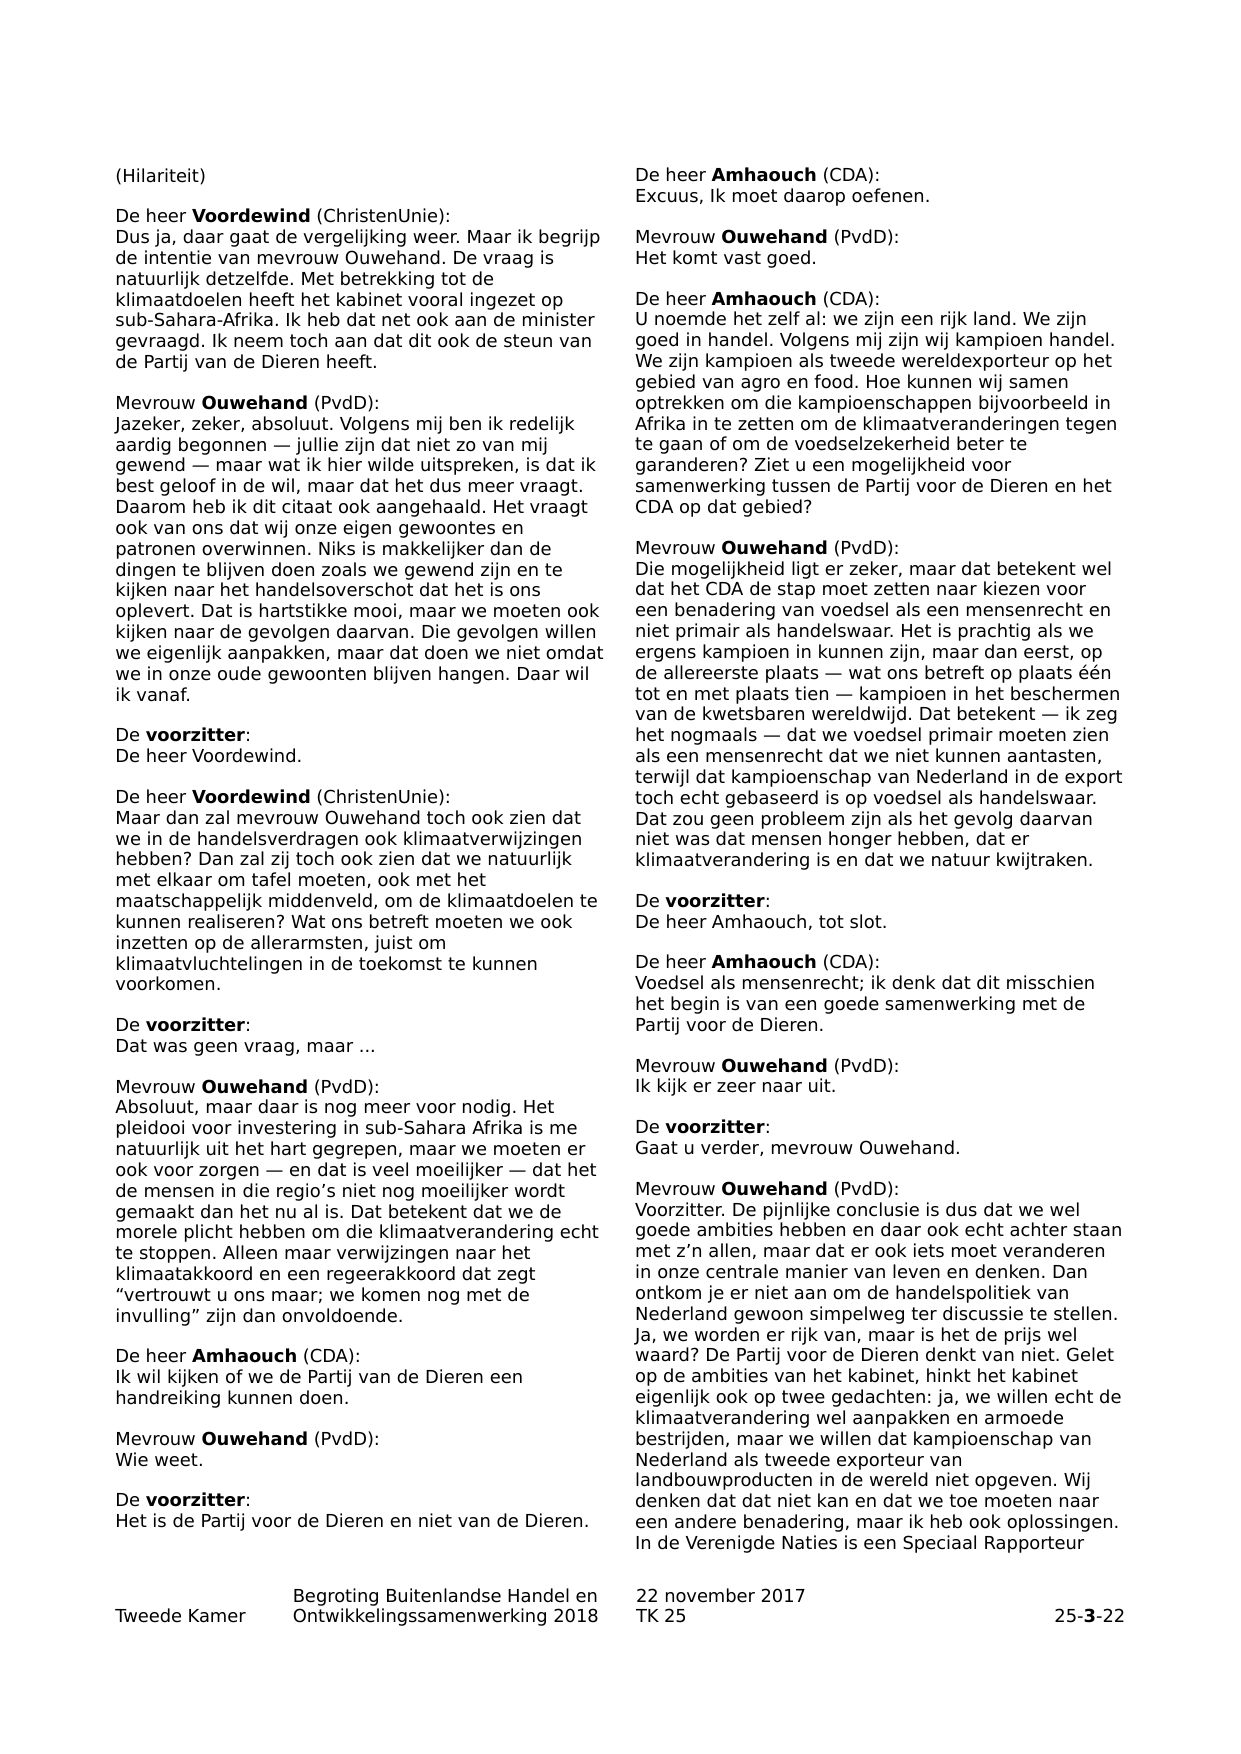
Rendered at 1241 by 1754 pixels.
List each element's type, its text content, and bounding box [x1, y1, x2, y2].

text Absoluut, maar daar is nog meer voor nodig. Het pleidooi voor investering in sub-Sahara Afrika is me natuurlijk uit het hart gegrepen, maar we moeten er ook voor zorgen — en dat is veel moeilijker — dat het de mensen in die regio’s niet nog moeilijker wordt gemaakt dan het nu al is. Dat betekent dat we de morele plicht hebben om die klimaatverandering echt te stoppen. Alleen maar verwijzingen naar het klimaatakkoord en een regeerakkoord dat zegt “vertrouwt u ons maar; we komen nog met de invulling” zijn dan onvoldoende. [115, 1097, 605, 1326]
text Mevrouw Ouwehand (PvdD): [635, 227, 1125, 248]
text Dat was geen vraag, maar ... [115, 1036, 605, 1056]
text U noemde het zelf al: we zijn een rijk land. We zijn goed in handel. Volgens mij zijn wij kampioen handel. We zijn kampioen als tweede wereldexporteur op het gebied van agro en food. Hoe kunnen wij samen optrekken om die kampioenschappen bijvoorbeeld in Afrika in te zetten om de klimaatveranderingen tegen te gaan of om de voedselzekerheid beter te garanderen? Ziet u een mogelijkheid voor samenwerking tussen de Partij voor de Dieren en het CDA op dat gebied? [635, 309, 1125, 517]
text De voorzitter: [115, 1015, 605, 1036]
text De heer Voordewind (ChristenUnie): [115, 787, 605, 807]
text Die mogelijkheid ligt er zeker, maar dat betekent wel dat het CDA de stap moet zetten naar kiezen voor een benadering van voedsel als een mensenrecht en niet primair als handelswaar. Het is prachtig als we ergens kampioen in kunnen zijn, maar dan eerst, op de allereerste plaats — wat ons betreft op plaats één tot en met plaats tien — kampioen in het beschermen van de kwetsbaren wereldwijd. Dat betekent — ik zeg het nogmaals — dat we voedsel primair moeten zien als een mensenrecht dat we niet kunnen aantasten, terwijl dat kampioenschap van Nederland in de export toch echt gebaseerd is op voedsel als handelswaar. Dat zou geen probleem zijn als het gevolg daarvan niet was dat mensen honger hebben, dat er klimaatverandering is en dat we natuur kwijtraken. [635, 558, 1125, 871]
text Het komt vast goed. [635, 248, 1125, 268]
text Gaat u verder, mevrouw Ouwehand. [635, 1138, 1125, 1159]
text De voorzitter: [635, 1117, 1125, 1138]
text De heer Voordewind (ChristenUnie): [115, 206, 605, 227]
text Mevrouw Ouwehand (PvdD): [115, 1429, 605, 1449]
text De voorzitter: [635, 891, 1125, 911]
text De heer Amhaouch, tot slot. [635, 911, 1125, 932]
text Mevrouw Ouwehand (PvdD): [635, 1056, 1125, 1076]
text Ik wil kijken of we de Partij van de Dieren een handreiking kunnen doen. [115, 1367, 605, 1409]
text Het is de Partij voor de Dieren en niet van de Dieren. [115, 1511, 605, 1532]
text Jazeker, zeker, absoluut. Volgens mij ben ik redelijk aardig begonnen — jullie zijn dat niet zo van mij gewend — maar wat ik hier wilde uitspreken, is dat ik best geloof in de wil, maar dat het dus meer vraagt. Daarom heb ik dit citaat ook aangehaald. Het vraagt ook van ons dat wij onze eigen gewoontes en patronen overwinnen. Niks is makkelijker dan de dingen te blijven doen zoals we gewend zijn en te kijken naar het handelsoverschot dat het is ons oplevert. Dat is hartstikke mooi, maar we moeten ook kijken naar de gevolgen daarvan. Die gevolgen willen we eigenlijk aanpakken, maar dat doen we niet omdat we in onze oude gewoonten blijven hangen. Daar wil ik vanaf. [115, 413, 605, 705]
text Mevrouw Ouwehand (PvdD): [115, 1076, 605, 1097]
text Mevrouw Ouwehand (PvdD): [635, 537, 1125, 558]
text Ik kijk er zeer naar uit. [635, 1076, 1125, 1097]
text Mevrouw Ouwehand (PvdD): [115, 393, 605, 413]
text Maar dan zal mevrouw Ouwehand toch ook zien dat we in de handelsverdragen ook klimaatverwijzingen hebben? Dan zal zij toch ook zien dat we natuurlijk met elkaar om tafel moeten, ook met het maatschappelijk middenveld, om de klimaatdoelen te kunnen realiseren? Wat ons betreft moeten we ook inzetten op de allerarmsten, juist om klimaatvluchtelingen in de toekomst te kunnen voorkomen. [115, 807, 605, 995]
text (Hilariteit) [115, 165, 605, 186]
text Excuus, Ik moet daarop oefenen. [635, 186, 1125, 207]
text Voorzitter. De pijnlijke conclusie is dus dat we wel goede ambities hebben en daar ook echt achter staan met z’n allen, maar dat er ook iets moet veranderen in onze centrale manier van leven en denken. Dan ontkom je er niet aan om de handelspolitiek van Nederland gewoon simpelweg ter discussie te stellen. Ja, we worden er rijk van, maar is het de prijs wel waard? De Partij voor de Dieren denkt van niet. Gelet op de ambities van het kabinet, hinkt het kabinet eigenlijk ook op twee gedachten: ja, we willen echt de klimaatverandering wel aanpakken en armoede bestrijden, maar we willen dat kampioenschap van Nederland als tweede exporteur van landbouwproducten in de wereld niet opgeven. Wij denken dat dat niet kan en dat we toe moeten naar een andere benadering, maar ik heb ook oplossingen. In de Verenigde Naties is een Speciaal Rapporteur [635, 1199, 1125, 1553]
text De heer Amhaouch (CDA): [635, 288, 1125, 309]
text Voedsel als mensenrecht; ik denk dat dit misschien het begin is van een goede samenwerking met de Partij voor de Dieren. [635, 973, 1125, 1036]
text De heer Amhaouch (CDA): [115, 1346, 605, 1367]
text De heer Voordewind. [115, 746, 605, 767]
text Mevrouw Ouwehand (PvdD): [635, 1179, 1125, 1199]
text De heer Amhaouch (CDA): [635, 952, 1125, 973]
text De heer Amhaouch (CDA): [635, 165, 1125, 186]
text Wie weet. [115, 1449, 605, 1470]
text Dus ja, daar gaat de vergelijking weer. Maar ik begrijp de intentie van mevrouw Ouwehand. De vraag is natuurlijk detzelfde. Met betrekking tot de klimaatdoelen heeft het kabinet vooral ingezet op sub-Sahara-Afrika. Ik heb dat net ook aan de minister gevraagd. Ik neem toch aan dat dit ook de steun van de Partij van de Dieren heeft. [115, 227, 605, 373]
text De voorzitter: [115, 725, 605, 746]
text De voorzitter: [115, 1490, 605, 1511]
